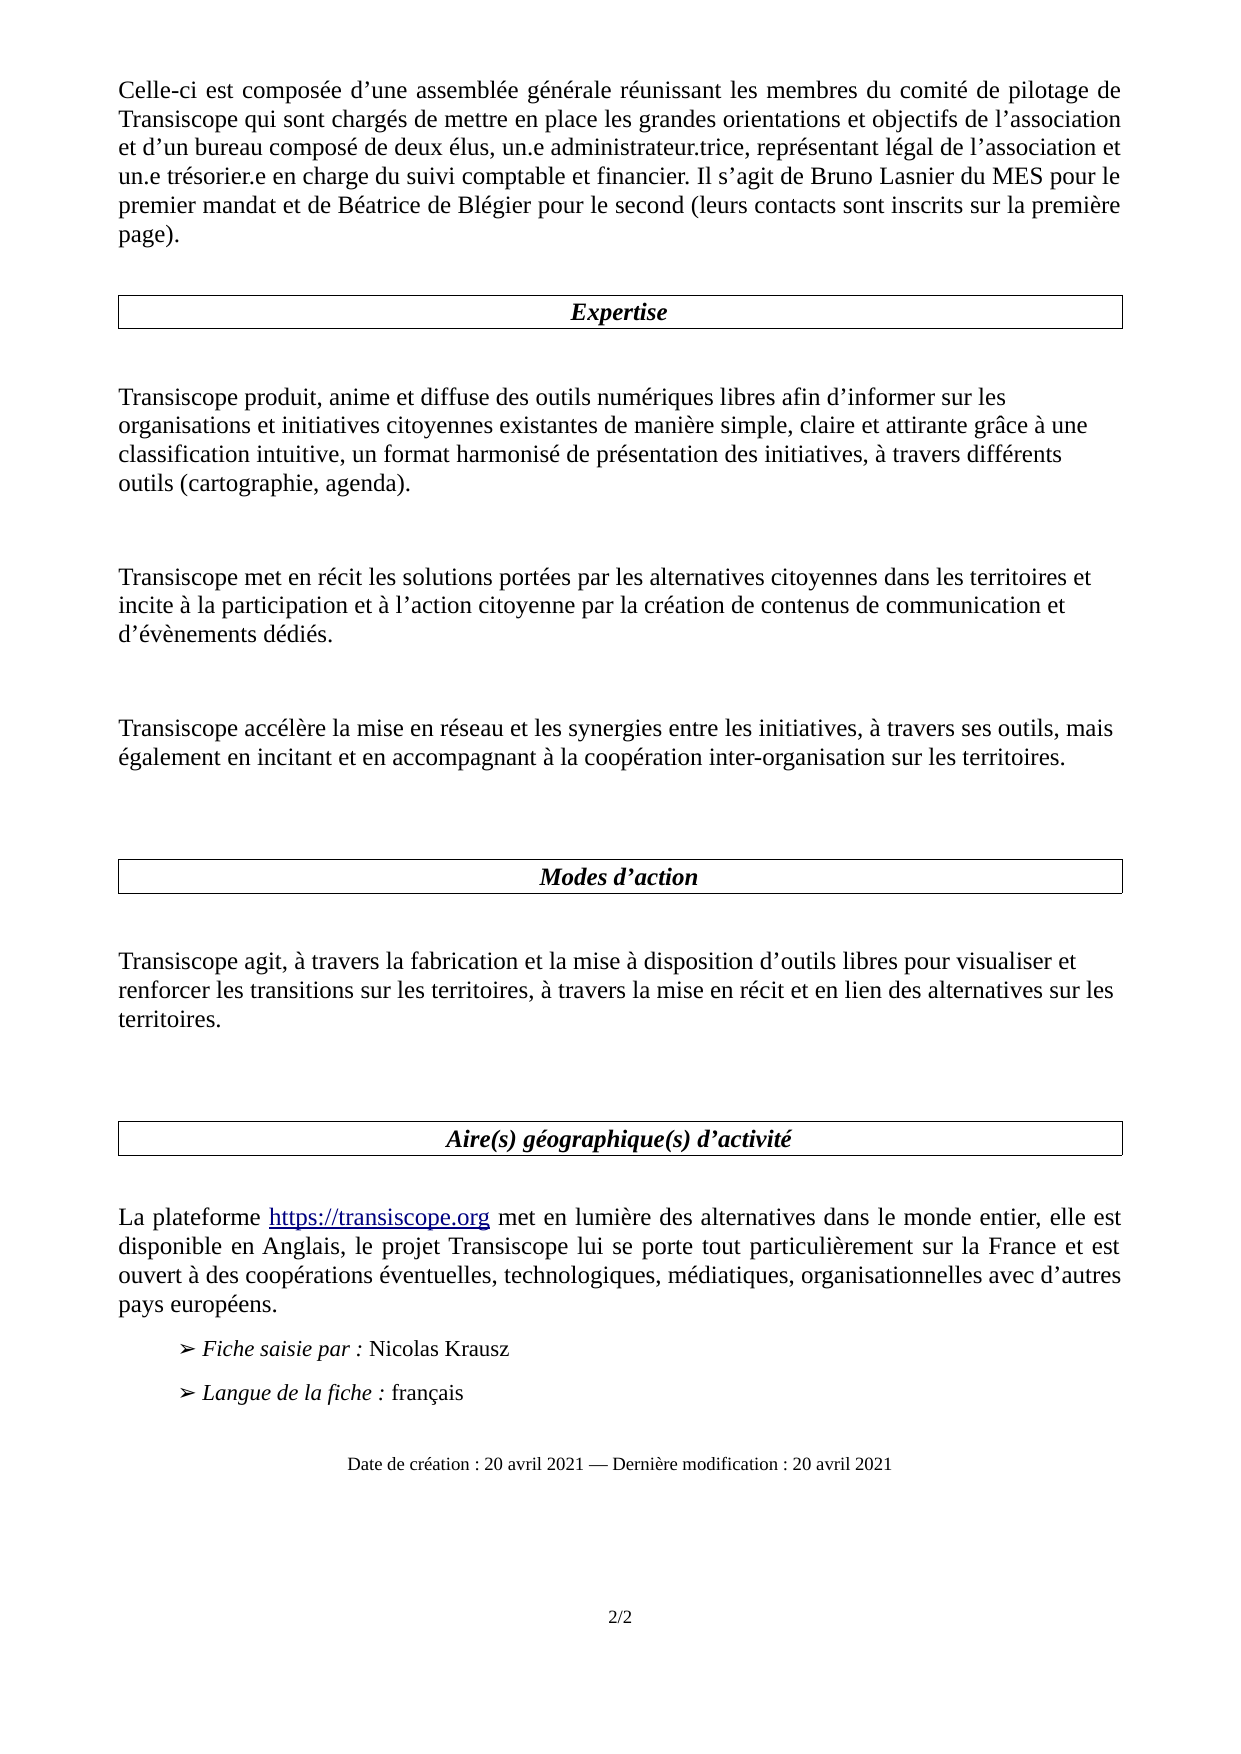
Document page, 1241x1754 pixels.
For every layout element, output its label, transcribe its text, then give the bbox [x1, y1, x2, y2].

text Transiscope met en récit les solutions portées par les alternatives citoyennes dans les territoires et incite à la participation et à l’action citoyenne par la création de contenus de communication et d’évènements dédiés. [118, 562, 1122, 648]
text ➢ Langue de la fiche : français [177, 1379, 1063, 1406]
text Transiscope agit, à travers la fabrication et la mise à disposition d’outils libres pour visualiser et renforcer les transitions sur les territoires, à travers la mise en récit et en lien des alternatives sur les territoires. [118, 946, 1122, 1033]
text Transiscope produit, anime et diffuse des outils numériques libres afin d’informer sur les organisations et initiatives citoyennes existantes de manière simple, claire et attirante grâce à une classification intuitive, un format harmonisé de présentation des initiatives, à travers différents outils (cartographie, agenda). [118, 382, 1122, 497]
text Aire(s) géographique(s) d’activité [119, 1122, 1122, 1155]
text Expertise [119, 296, 1122, 328]
text Date de création : 20 avril 2021 — Dernière modification : 20 avril 2021 [118, 1453, 1122, 1474]
text Transiscope accélère la mise en réseau et les synergies entre les initiatives, à travers ses outils, mais également en incitant et en accompagnant à la coopération inter-organisation sur les territoires. [118, 713, 1122, 771]
text La plateforme https://transiscope.org met en lumière des alternatives dans le monde entier, elle est disponible en Anglais, le projet Transiscope lui se porte tout particulièrement sur la France et est ouvert à des coopérations éventuelles, technologiques, médiatiques, organisationnelles avec d’autres pays européens. [118, 1202, 1122, 1317]
text Modes d’action [119, 860, 1122, 893]
text Celle-ci est composée d’une assemblée générale réunissant les membres du comité de pilotage de Transiscope qui sont chargés de mettre en place les grandes orientations et objectifs de l’association et d’un bureau composé de deux élus, un.e administrateur.trice, représentant légal de l’association et un.e trésorier.e en charge du suivi comptable et financier. Il s’agit de Bruno Lasnier du MES pour le premier mandat et de Béatrice de Blégier pour le second (leurs contacts sont inscrits sur la première page). [118, 75, 1122, 247]
text ➢ Fiche saisie par : Nicolas Krausz [177, 1335, 1063, 1361]
